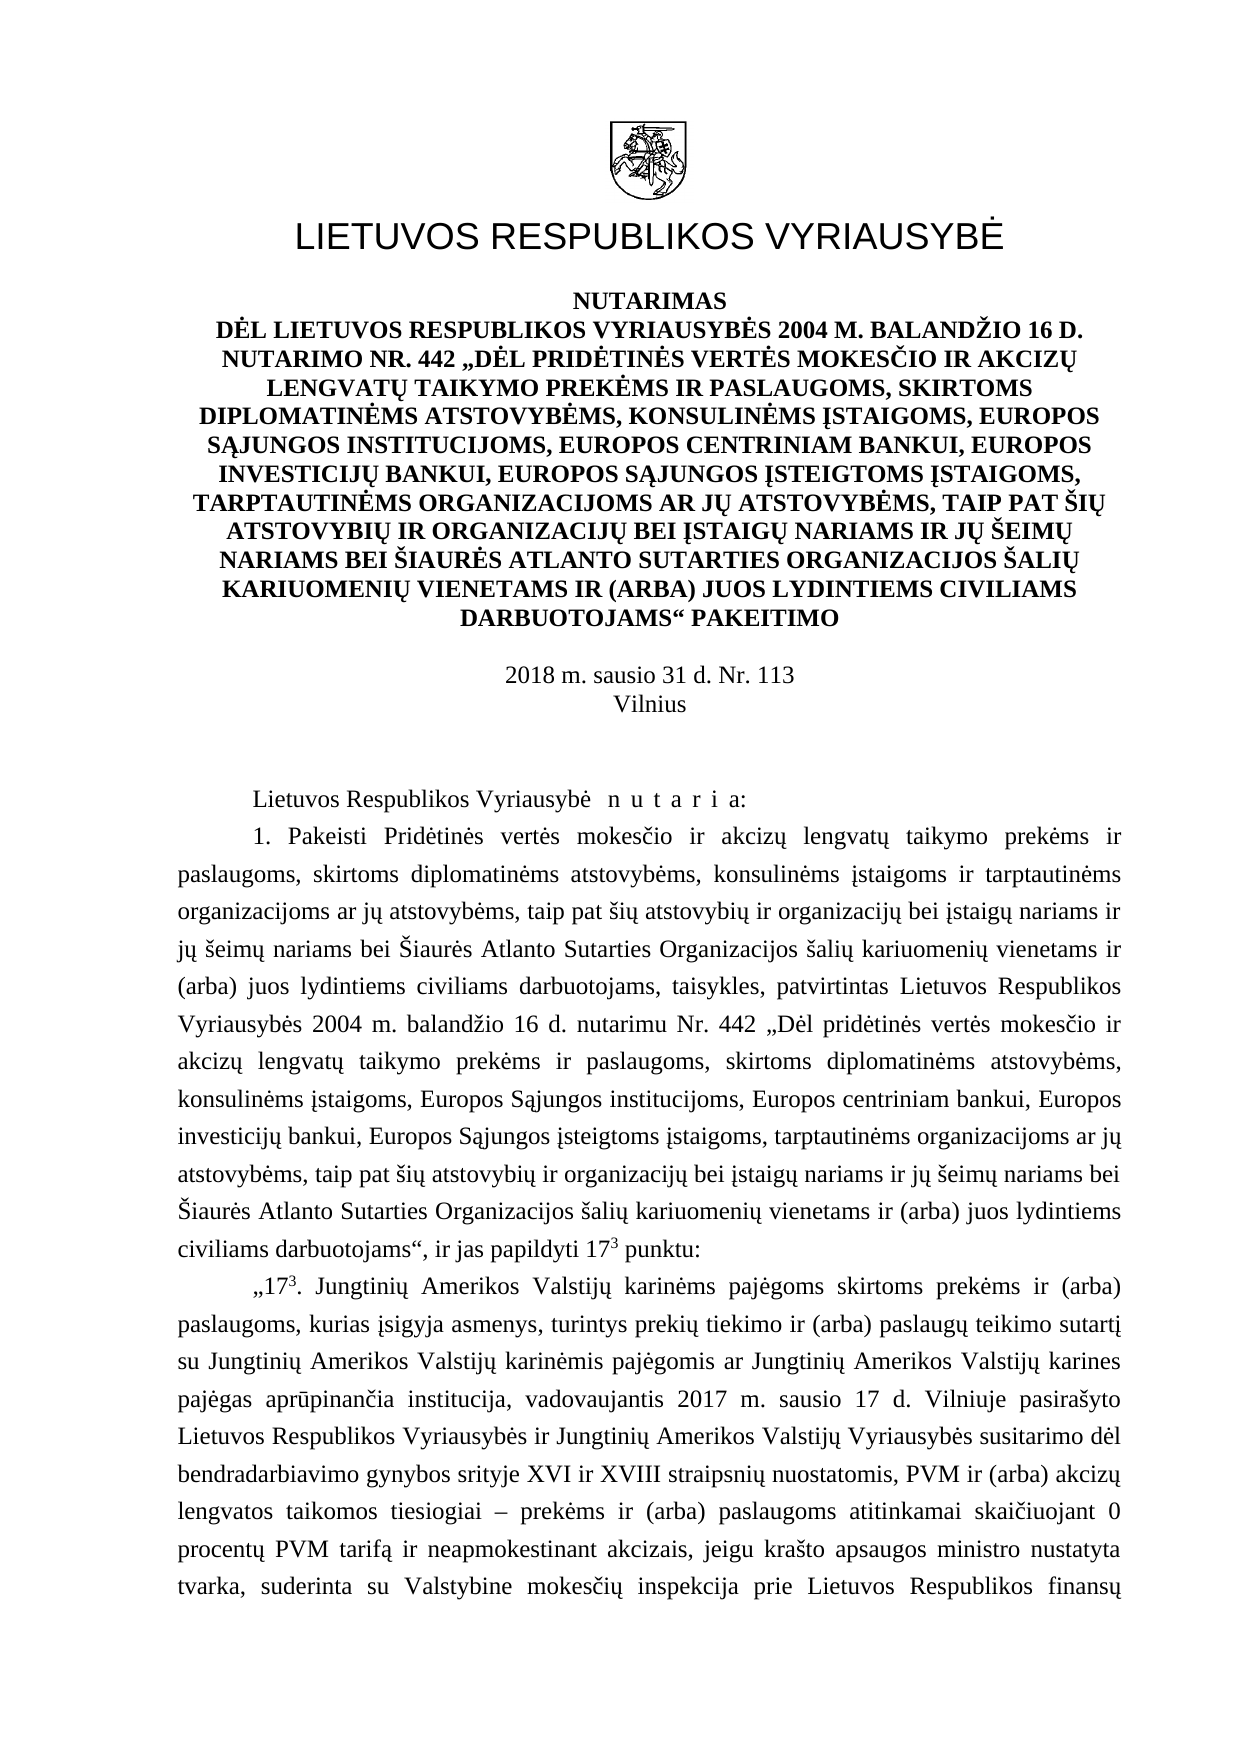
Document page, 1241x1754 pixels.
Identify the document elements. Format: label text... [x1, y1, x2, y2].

text „173. Jungtinių Amerikos Valstijų karinėms pajėgoms skirtoms prekėms ir (arba) paslaugoms, kurias įsigyja asmenys, turintys prekių tiekimo ir (arba) paslaugų teikimo sutartį su Jungtinių Amerikos Valstijų karinėmis pajėgomis ar Jungtinių Amerikos Valstijų karines pajėgas aprūpinančia institucija, vadovaujantis 2017 m. sausio 17 d. Vilniuje pasirašyto Lietuvos Respublikos Vyriausybės ir Jungtinių Amerikos Valstijų Vyriausybės susitarimo dėl bendradarbiavimo gynybos srityje XVI ir XVIII straipsnių nuostatomis, PVM ir (arba) akcizų lengvatos taikomos tiesiogiai – prekėms ir (arba) paslaugoms atitinkamai skaičiuojant 0 procentų PVM tarifą ir neapmokestinant akcizais, jeigu krašto apsaugos ministro nustatyta tvarka, suderinta su Valstybine mokesčių inspekcija prie Lietuvos Respublikos finansų [177, 1263, 1122, 1600]
text Lietuvos Respublikos Vyriausybė [177, 214, 1122, 258]
text Vilnius [177, 689, 1122, 718]
text 1. Pakeisti Pridėtinės vertės mokesčio ir akcizų lengvatų taikymo prekėms ir paslaugoms, skirtoms diplomatinėms atstovybėms, konsulinėms įstaigoms ir tarptautinėms organizacijoms ar jų atstovybėms, taip pat šių atstovybių ir organizacijų bei įstaigų nariams ir jų šeimų nariams bei Šiaurės Atlanto Sutarties Organizacijos šalių kariuomenių vienetams ir (arba) juos lydintiems civiliams darbuotojams, taisykles, patvirtintas Lietuvos Respublikos Vyriausybės 2004 m. balandžio 16 d. nutarimu Nr. 442 „Dėl pridėtinės vertės mokesčio ir akcizų lengvatų taikymo prekėms ir paslaugoms, skirtoms diplomatinėms atstovybėms, konsulinėms įstaigoms, Europos Sąjungos institucijoms, Europos centriniam bankui, Europos investicijų bankui, Europos Sąjungos įsteigtoms įstaigoms, tarptautinėms organizacijoms ar jų atstovybėms, taip pat šių atstovybių ir organizacijų bei įstaigų nariams ir jų šeimų nariams bei Šiaurės Atlanto Sutarties Organizacijos šalių kariuomenių vienetams ir (arba) juos lydintiems civiliams darbuotojams“, ir jas papildyti 173 punktu: [177, 813, 1122, 1263]
text nutarimas [177, 286, 1122, 315]
text 2018 m. sausio 31 d. Nr. 113 [177, 660, 1122, 689]
text Lietuvos Respublikos Vyriausybė nutaria: [177, 775, 1122, 813]
text DĖL LIETUVOS RESPUBLIKOS VYRIAUSYBĖS 2004 M. BALANDŽIO 16 D. NUTARIMO NR. 442 „DĖL Pridėtinės vertės mokesčio ir akcizų lengvatų taikymo prekėms ir paslaugoms, skirtoms diplomatinėms atstovybėms, konsulinėms įstaigoms, EUROPOS SĄJUNGOS INSTITUCIJOMS, EUROPOS CENTRINIAM BANKUI, EUROPOS INVESTICIJŲ BANKUI, EUROPOS SĄJUNGOS ĮSTEIGTOMS ĮSTAIGOMS, tarptautinėms organizacijoms ar jų atstovybėms, taip pat šių atstovybių ir ORGANIZACIJŲ BEI įstaigų nariams ir jų šeimų nariams bei Šiaurės Atlanto Sutarties Organizacijos šalių kariuomenių vienetams ir (arba) juos lydintiems civiliams darbuotojams“ PAKEITIMO [177, 315, 1122, 631]
